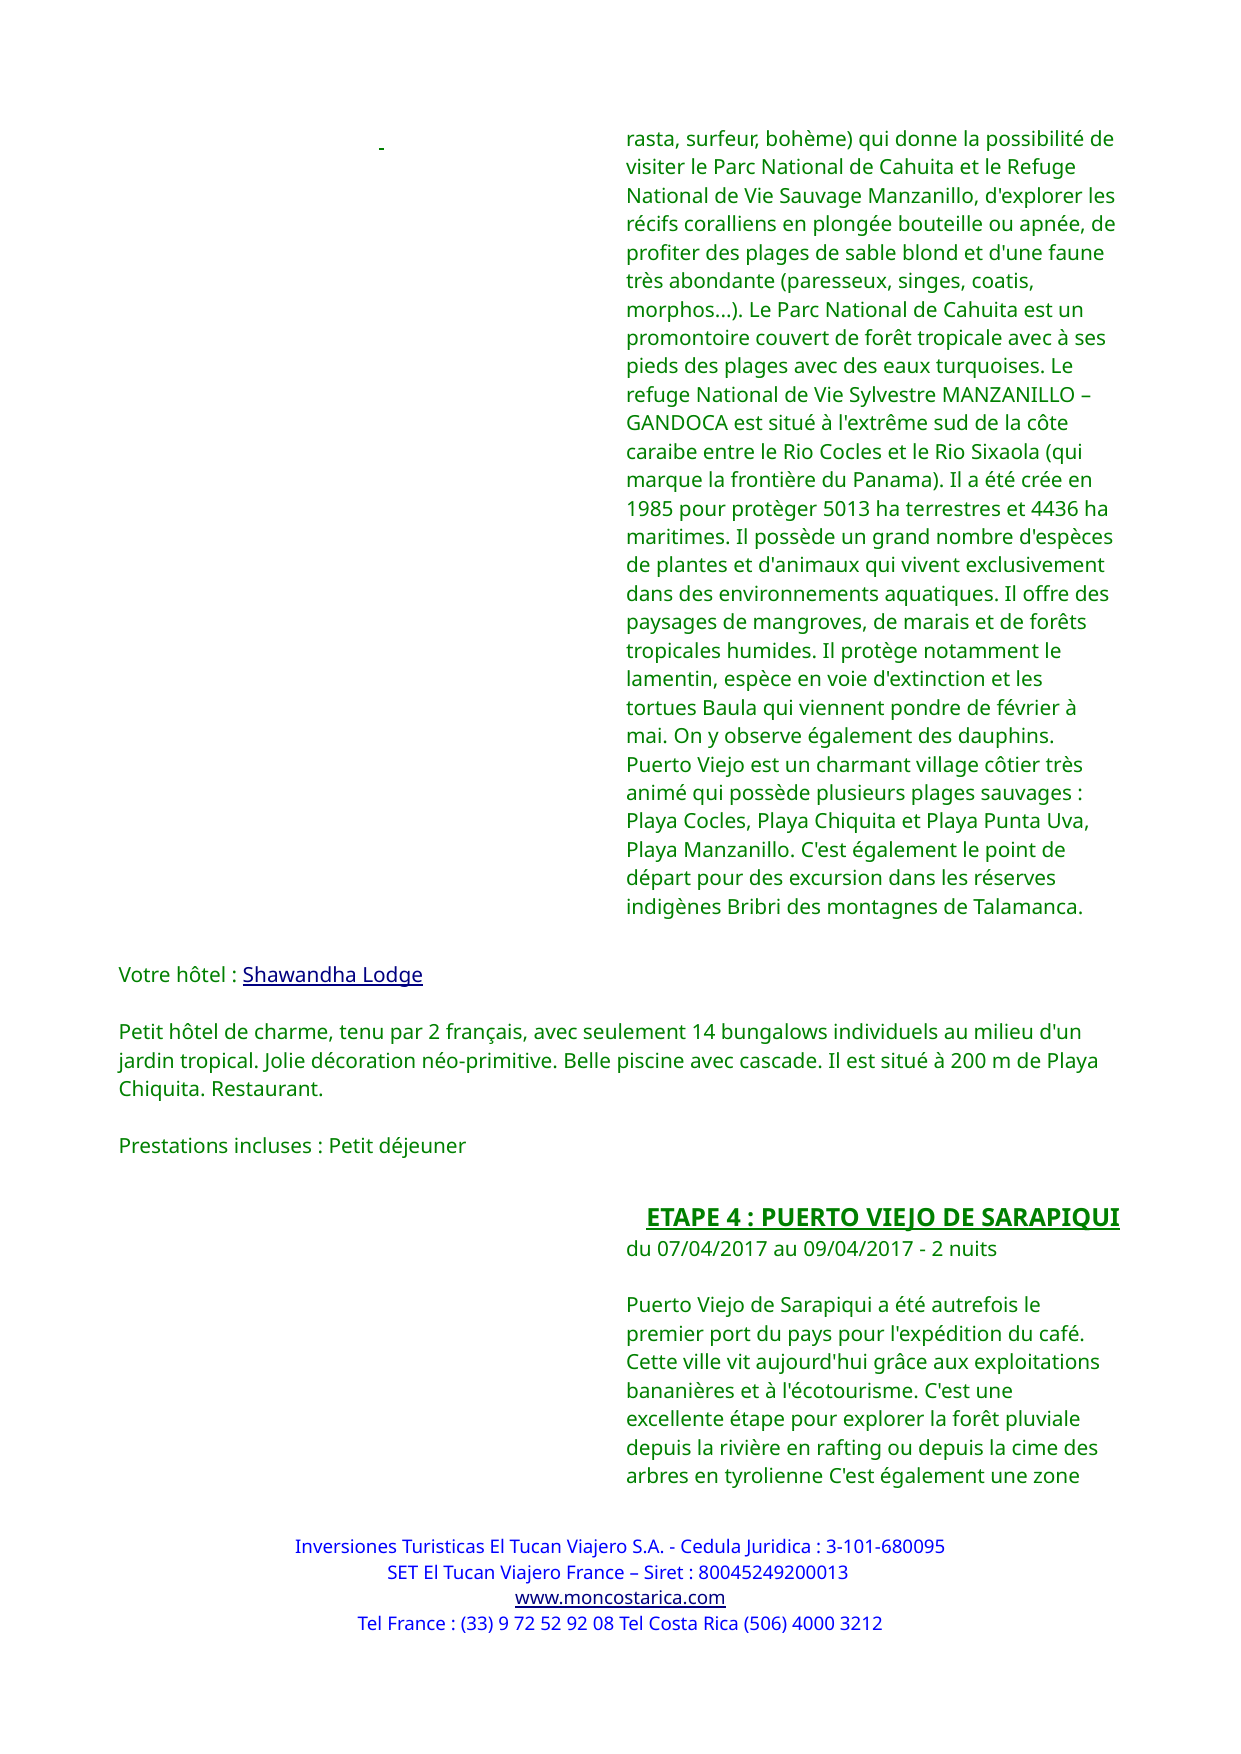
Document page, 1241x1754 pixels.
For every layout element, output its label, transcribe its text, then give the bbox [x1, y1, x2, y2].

table_header ETAPE 4 : PUERTO VIEJO DE SARAPIQUI du 07/04/2017 au 09/04/2017 - 2 nuits Puerto Viejo de Sarapiqui a été autrefois le premier port du pays pour l'expédition du café. Cette ville vit aujourd'hui grâce aux exploitations bananières et à l'écotourisme. C'est une excellente étape pour explorer la forêt pluviale depuis la rivière en rafting ou depuis la cime des arbres en tyrolienne C'est également une zone [620, 1194, 1122, 1495]
text Prestations incluses : Petit déjeuner [118, 1131, 1122, 1160]
table_header [118, 118, 620, 926]
table_header ETAPE 3 : PUERTO VIEJO DE TALAMANCA du 04/04/2017 au 07/04/2017 - 3 nuits Une étape au bord de la mer des caraïbes unique en biodiversité et mélange de culture (créole, rasta, surfeur, bohème) qui donne la possibilité de visiter le Parc National de Cahuita et le Refuge National de Vie Sauvage Manzanillo, d'explorer les récifs coralliens en plongée bouteille ou apnée, de profiter des plages de sable blond et d'une faune très abondante (paresseux, singes, coatis, morphos...). Le Parc National de Cahuita est un promontoire couvert de forêt tropicale avec à ses pieds des plages avec des eaux turquoises. Le refuge National de Vie Sylvestre MANZANILLO – GANDOCA est situé à l'extrême sud de la côte caraibe entre le Rio Cocles et le Rio Sixaola (qui marque la frontière du Panama). Il a été crée en 1985 pour protèger 5013 ha terrestres et 4436 ha maritimes. Il possède un grand nombre d'espèces de plantes et d'animaux qui vivent exclusivement dans des environnements aquatiques. Il offre des paysages de mangroves, de marais et de forêts tropicales humides. Il protège notamment le lamentin, espèce en voie d'extinction et les tortues Baula qui viennent pondre de février à mai. On y observe également des dauphins. Puerto Viejo est un charmant village côtier très animé qui possède plusieurs plages sauvages : Playa Cocles, Playa Chiquita et Playa Punta Uva, Playa Manzanillo. C'est également le point de départ pour des excursion dans les réserves indigènes Bribri des montagnes de Talamanca. [620, 118, 1122, 926]
text Votre hôtel : Shawandha Lodge [118, 960, 1122, 988]
table_header [118, 1194, 620, 1495]
text Petit hôtel de charme, tenu par 2 français, avec seulement 14 bungalows individuels au milieu d'un jardin tropical. Jolie décoration néo-primitive. Belle piscine avec cascade. Il est situé à 200 m de Playa Chiquita. Restaurant. [118, 1017, 1122, 1103]
